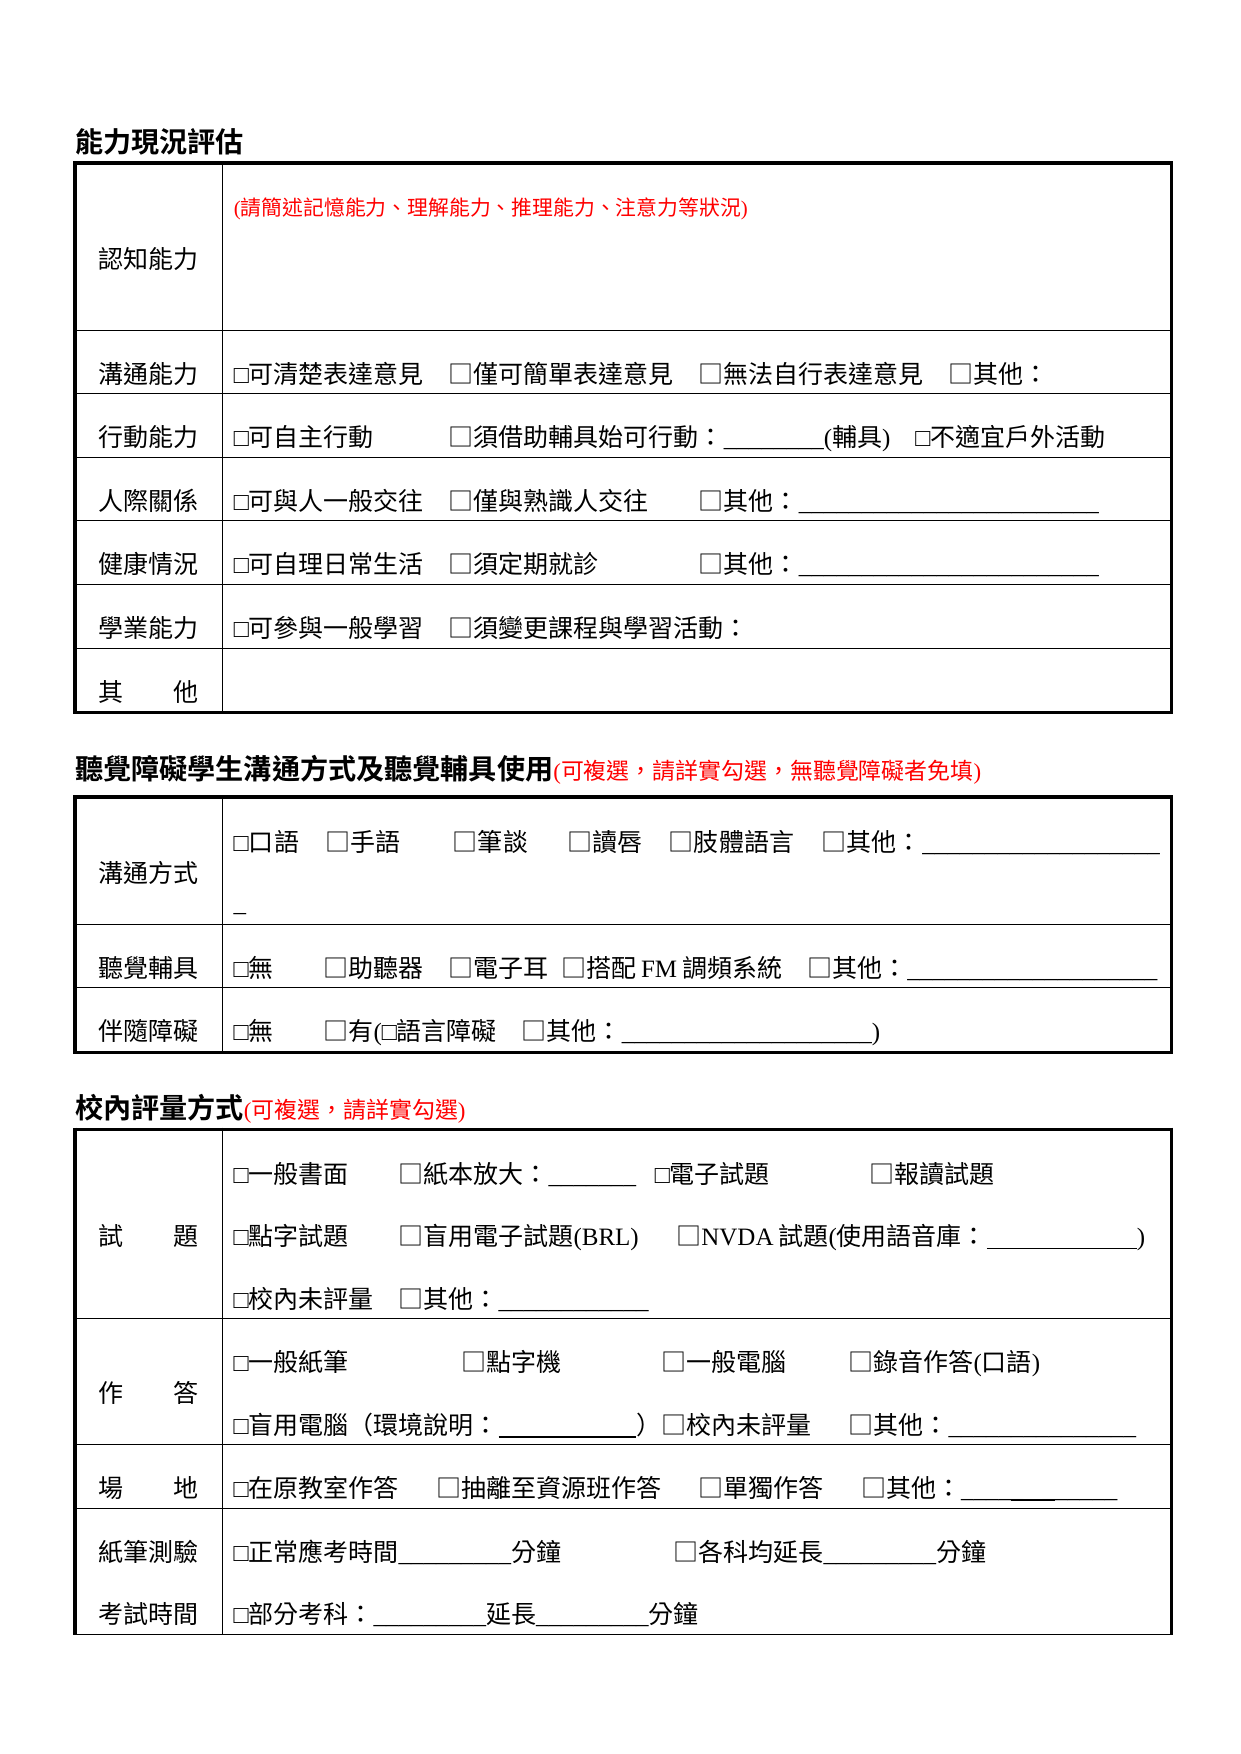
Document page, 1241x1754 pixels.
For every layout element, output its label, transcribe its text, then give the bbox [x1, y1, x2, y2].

table_cell □可自理日常生活 □須定期就診 □其他：________________________ [223, 521, 1170, 584]
table_cell □在原教室作答 □抽離至資源班作答 □單獨作答 □其他：_____ ______ [223, 1445, 1170, 1508]
table_header 溝通方式 [77, 799, 222, 923]
table_cell □無 □助聽器 □電子耳 □搭配FM調頻系統 □其他：____________________ [223, 925, 1170, 987]
table_cell 聽覺輔具 [77, 925, 222, 987]
text 能力現況評估 [75, 99, 1165, 161]
table_cell □無 □有(□語言障礙 □其他：____________________) [223, 988, 1170, 1051]
table_cell 伴隨障礙 [77, 988, 222, 1051]
text 校內評量方式(可複選，請詳實勾選) [75, 1065, 1165, 1127]
table_header □一般書面 □紙本放大：_______ □電子試題 □報讀試題 □點字試題 □盲用電子試題(BRL) □NVDA試題(使用語音庫： ) □校內未評量 □其他：____________ [223, 1131, 1170, 1318]
table_cell □可清楚表達意見 □僅可簡單表達意見 □無法自行表達意見 □其他： [223, 331, 1170, 393]
table_cell 其 他 [77, 649, 222, 711]
table_cell 健康情況 [77, 521, 222, 584]
table_header □口語 □手語 □筆談 □讀唇 □肢體語言 □其他：____________________ [223, 799, 1170, 923]
table_cell 學業能力 [77, 585, 222, 647]
table_cell 紙筆測驗 考試時間 [77, 1509, 222, 1634]
table_cell □可與人一般交往 □僅與熟識人交往 □其他：________________________ [223, 458, 1170, 520]
table_cell □可參與一般學習 □須變更課程與學習活動： [223, 585, 1170, 647]
table_cell □一般紙筆 □點字機 □一般電腦 □錄音作答(口語) □盲用電腦（環境說明： ）□校內未評量 □其他：_______________ [223, 1319, 1170, 1444]
table_header 認知能力 [77, 165, 222, 330]
table_header (請簡述記憶能力、理解能力、推理能力、注意力等狀況) [223, 165, 1170, 330]
table_cell □可自主行動 □須借助輔具始可行動：________(輔具) □不適宜戶外活動 [223, 394, 1170, 457]
table_cell 溝通能力 [77, 331, 222, 393]
table_cell □正常應考時間_________分鐘 □各科均延長_________分鐘 □部分考科：_________延長_________分鐘 [223, 1509, 1170, 1634]
table_header 試 題 [77, 1131, 222, 1318]
table_cell 行動能力 [77, 394, 222, 457]
text 聽覺障礙學生溝通方式及聽覺輔具使用(可複選，請詳實勾選，無聽覺障礙者免填) [75, 725, 1165, 788]
table_cell 人際關係 [77, 458, 222, 520]
table_cell [223, 649, 1170, 711]
table_cell 場 地 [77, 1445, 222, 1508]
table_cell 作 答 [77, 1319, 222, 1444]
